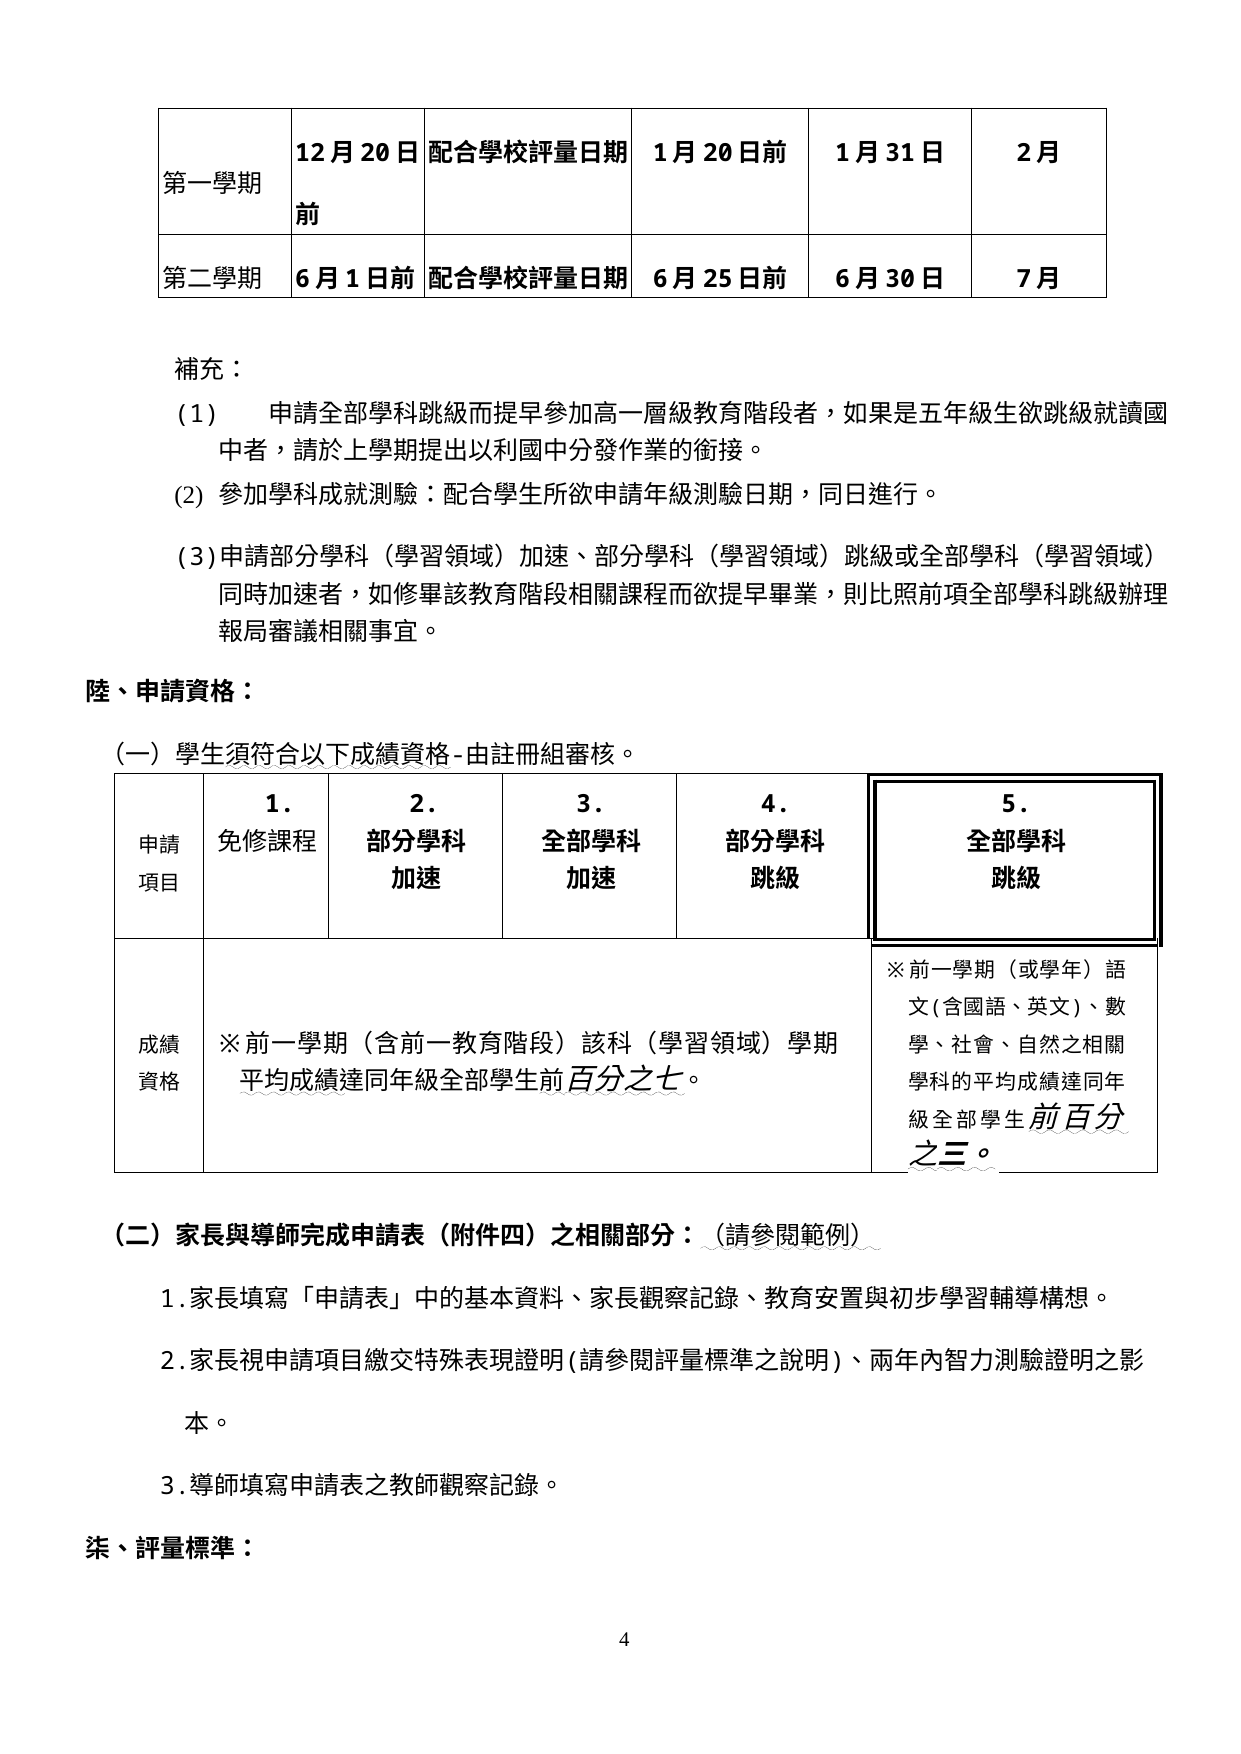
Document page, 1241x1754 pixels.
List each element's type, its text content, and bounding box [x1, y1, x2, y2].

table_header 1. 免修課程 [204, 774, 328, 938]
table_cell 6月30日 [809, 235, 971, 297]
table_header 2. 部分學科 加速 [329, 774, 502, 938]
table_cell 成績 資格 [115, 939, 203, 1172]
text 陸、申請資格： [56, 648, 1169, 711]
table_cell 7月 [972, 235, 1106, 297]
list 參加學科成就測驗：配合學生所欲申請年級測驗日期，同日進行。 [174, 473, 1169, 511]
table_cell 6月1日前 [292, 235, 424, 297]
table_cell [872, 938, 1157, 944]
text （一）學生須符合以下成績資格-由註冊組審核。 [56, 711, 1169, 773]
table_cell 6月25日前 [632, 235, 808, 297]
text (3)申請部分學科（學習領域）加速、部分學科（學習領域）跳級或全部學科（學習領域）同時加速者，如修畢該教育階段相關課程而欲提早畢業，則比照前項全部學科跳級辦理報局審議相關事宜。 [174, 536, 1169, 648]
table_header 3. 全部學科 加速 [503, 774, 676, 938]
table_cell 1月20日前 [632, 109, 808, 234]
list 申請全部學科跳級而提早參加高一層級教育階段者，如果是五年級生欲跳級就讀國中者，請於上學期提出以利國中分發作業的銜接。 [174, 392, 1169, 467]
table_cell 2月 [972, 109, 1106, 234]
text 2.家長視申請項目繳交特殊表現證明(請參閱評量標準之說明)、兩年內智力測驗證明之影本。 [159, 1317, 1169, 1442]
table_cell ※前一學期（含前一教育階段）該科（學習領域）學期平均成績達同年級全部學生前百分之七。 [204, 939, 871, 1172]
table_cell 第二學期 [159, 235, 291, 297]
text （二）家長與導師完成申請表（附件四）之相關部分：（請參閱範例） [14, 1192, 1169, 1254]
text 補充： [174, 348, 1169, 386]
table_header 申請 項目 [115, 774, 203, 938]
table_cell 1月31日 [809, 109, 971, 234]
table_cell ※前一學期（或學年）語文(含國語、英文)、數學、社會、自然之相關學科的平均成績達同年級全部學生前百分之三。 [872, 947, 1157, 1172]
table_cell 12月20日前 [292, 109, 424, 234]
table_header 5. 全部學科 跳級 [872, 776, 1158, 938]
table_cell 配合學校評量日期 [425, 109, 631, 234]
table_cell 第一學期 [159, 109, 291, 234]
text 1.家長填寫「申請表」中的基本資料、家長觀察記錄、教育安置與初步學習輔導構想。 [159, 1254, 1169, 1317]
table_header 4. 部分學科 跳級 [677, 774, 867, 938]
text 3.導師填寫申請表之教師觀察記錄。 [159, 1442, 1169, 1504]
text 柒、評量標準： [71, 1504, 1169, 1567]
table_cell 配合學校評量日期 [425, 235, 631, 297]
